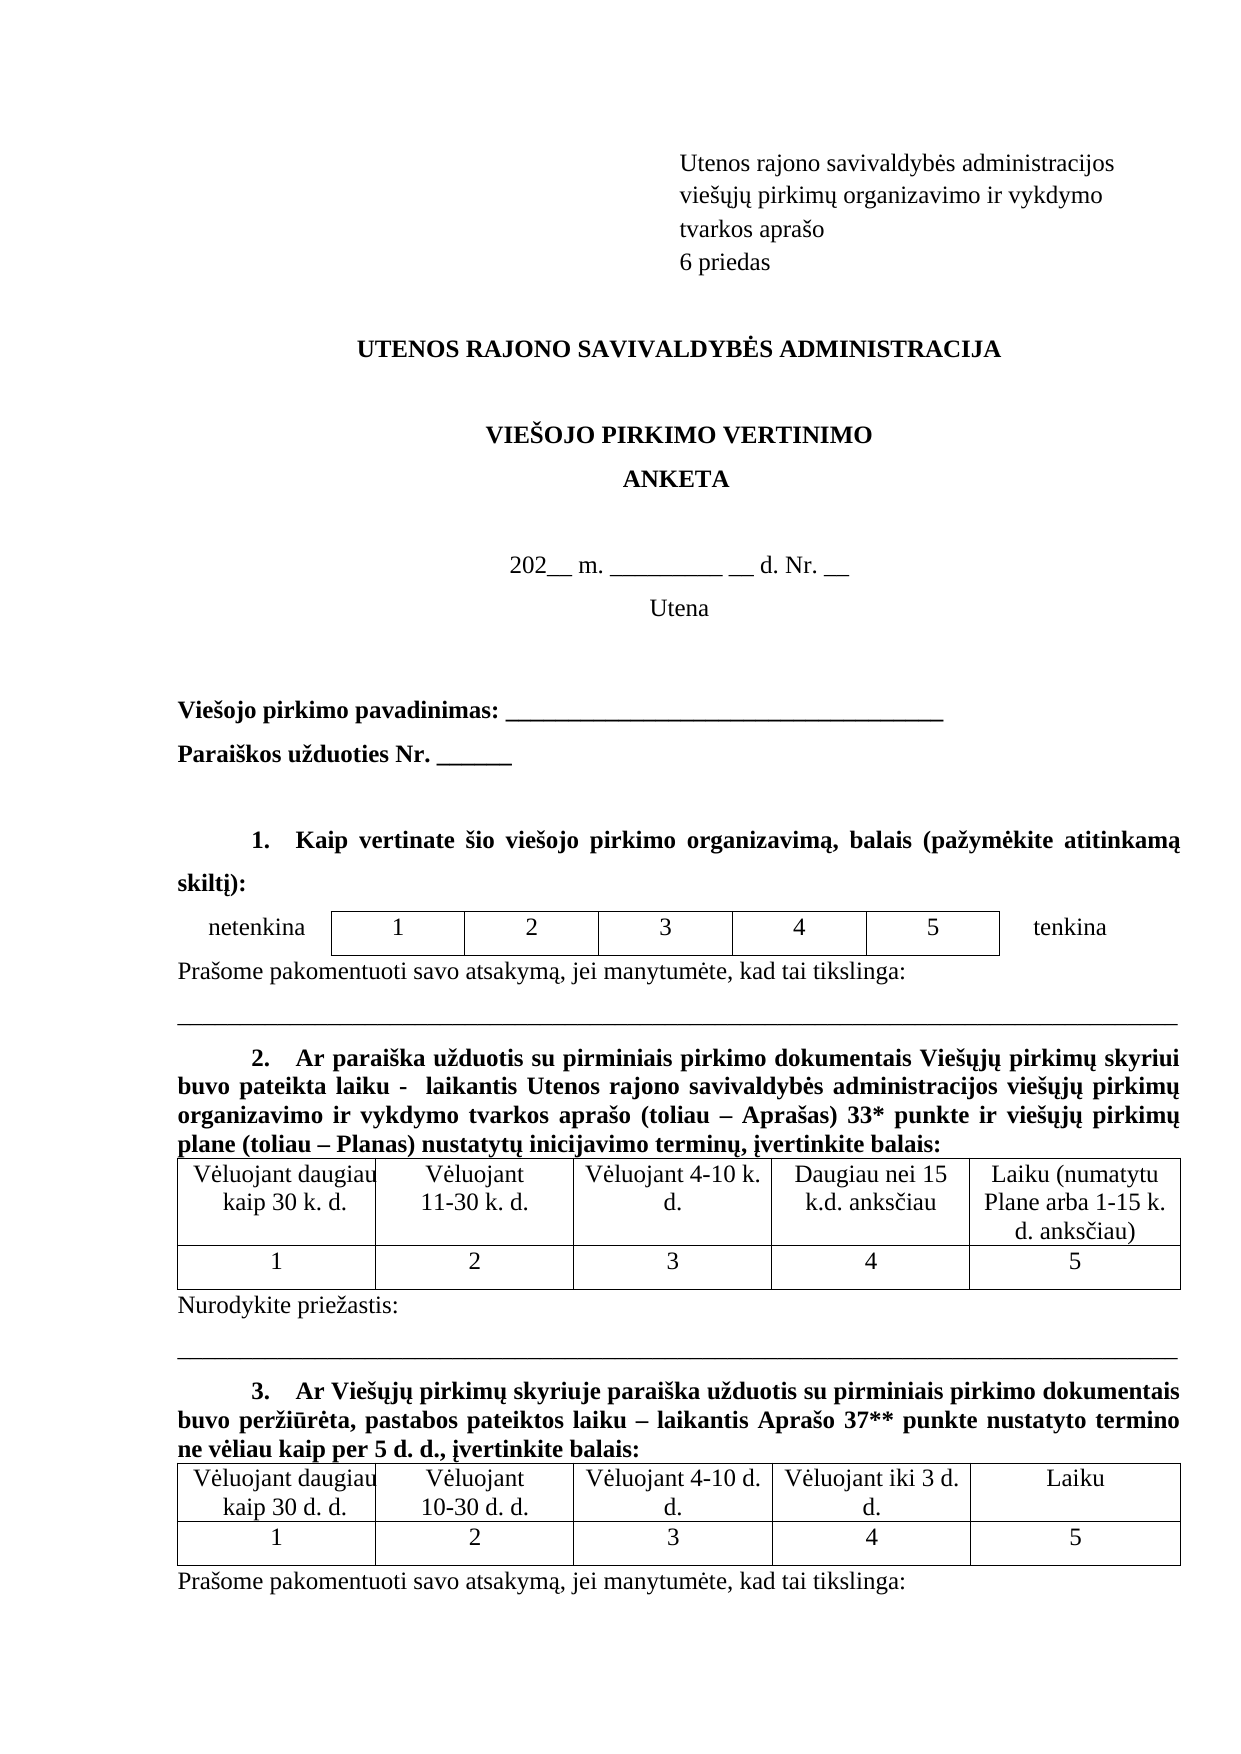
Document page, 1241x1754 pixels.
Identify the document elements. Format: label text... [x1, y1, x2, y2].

text 202__ m. _________ __ d. Nr. __ [177, 550, 1181, 579]
text Viešojo pirkimo pavadinimas: ___________________________________ [177, 696, 1181, 724]
table_header Vėluojant daugiau kaip 30 d. d. [178, 1464, 375, 1521]
text Paraiškos užduoties Nr. ______ [177, 739, 1181, 767]
table_header Vėluojant iki 3 d. d. [773, 1464, 970, 1521]
text ________________________________________________________________________________ [177, 999, 1181, 1028]
table_cell 1 [178, 1522, 375, 1565]
text VIEŠOJO PIRKIMO VERTINIMO [177, 421, 1181, 449]
text 6 priedas [177, 247, 1181, 275]
table_header tenkina [1000, 911, 1140, 955]
table_header netenkina [189, 911, 331, 955]
table_cell 5 [970, 1246, 1180, 1289]
table_cell 5 [971, 1522, 1180, 1565]
text Nurodykite priežastis: [177, 1290, 1181, 1319]
table_cell 3 [574, 1522, 772, 1565]
text 3. Ar Viešųjų pirkimų skyriuje paraiška užduotis su pirminiais pirkimo dokumentais buvo peržiūrėta, pastabos pateiktos laiku – laikantis Aprašo 37** punkte nustatyto termino ne vėliau kaip per 5 d. d., įvertinkite balais: [177, 1376, 1181, 1462]
text Prašome pakomentuoti savo atsakymą, jei manytumėte, kad tai tikslinga: [177, 1566, 1181, 1595]
table_header Vėluojant 10-30 d. d. [376, 1464, 573, 1521]
table_header Vėluojant 4-10 k. d. [574, 1159, 771, 1245]
table_cell 4 [773, 1522, 970, 1565]
table_header Daugiau nei 15 k.d. anksčiau [772, 1159, 969, 1245]
table_header 2 [465, 912, 598, 955]
text ANKETA [177, 464, 1181, 492]
table_cell 1 [178, 1246, 375, 1289]
text 1. Kaip vertinate šio viešojo pirkimo organizavimą, balais (pažymėkite atitinkamą skiltį): [177, 825, 1181, 897]
table_cell 3 [574, 1246, 771, 1289]
table_header Vėluojant 11-30 k. d. [376, 1159, 573, 1245]
table_cell 4 [772, 1246, 969, 1289]
table_header 4 [733, 912, 866, 955]
table_header Vėluojant 4-10 d. d. [574, 1464, 772, 1521]
text Utena [177, 593, 1181, 622]
text 2. Ar paraiška užduotis su pirminiais pirkimo dokumentais Viešųjų pirkimų skyriui buvo pateikta laiku - laikantis Utenos rajono savivaldybės administracijos viešųjų pirkimų organizavimo ir vykdymo tvarkos aprašo (toliau – Aprašas) 33* punkte ir viešųjų pirkimų plane (toliau – Planas) nustatytų inicijavimo terminų, įvertinkite balais: [177, 1043, 1181, 1158]
text Utenos rajono savivaldybės administracijos [177, 148, 1181, 176]
text Prašome pakomentuoti savo atsakymą, jei manytumėte, kad tai tikslinga: [177, 956, 1181, 985]
table_header Laiku [971, 1464, 1180, 1521]
table_header 3 [599, 912, 732, 955]
text viešųjų pirkimų organizavimo ir vykdymo [177, 181, 1181, 209]
table_header Vėluojant daugiau kaip 30 k. d. [178, 1159, 375, 1245]
table_header Laiku (numatytu Plane arba 1-15 k. d. anksčiau) [970, 1159, 1180, 1245]
table_cell 2 [376, 1246, 573, 1289]
table_header 1 [332, 912, 464, 955]
table_header 5 [867, 912, 999, 955]
text tvarkos aprašo [177, 214, 1181, 242]
table_cell 2 [376, 1522, 573, 1565]
text UTENOS RAJONO SAVIVALDYBĖS ADMINISTRACIJA [177, 334, 1181, 363]
text ________________________________________________________________________________ [177, 1333, 1181, 1362]
